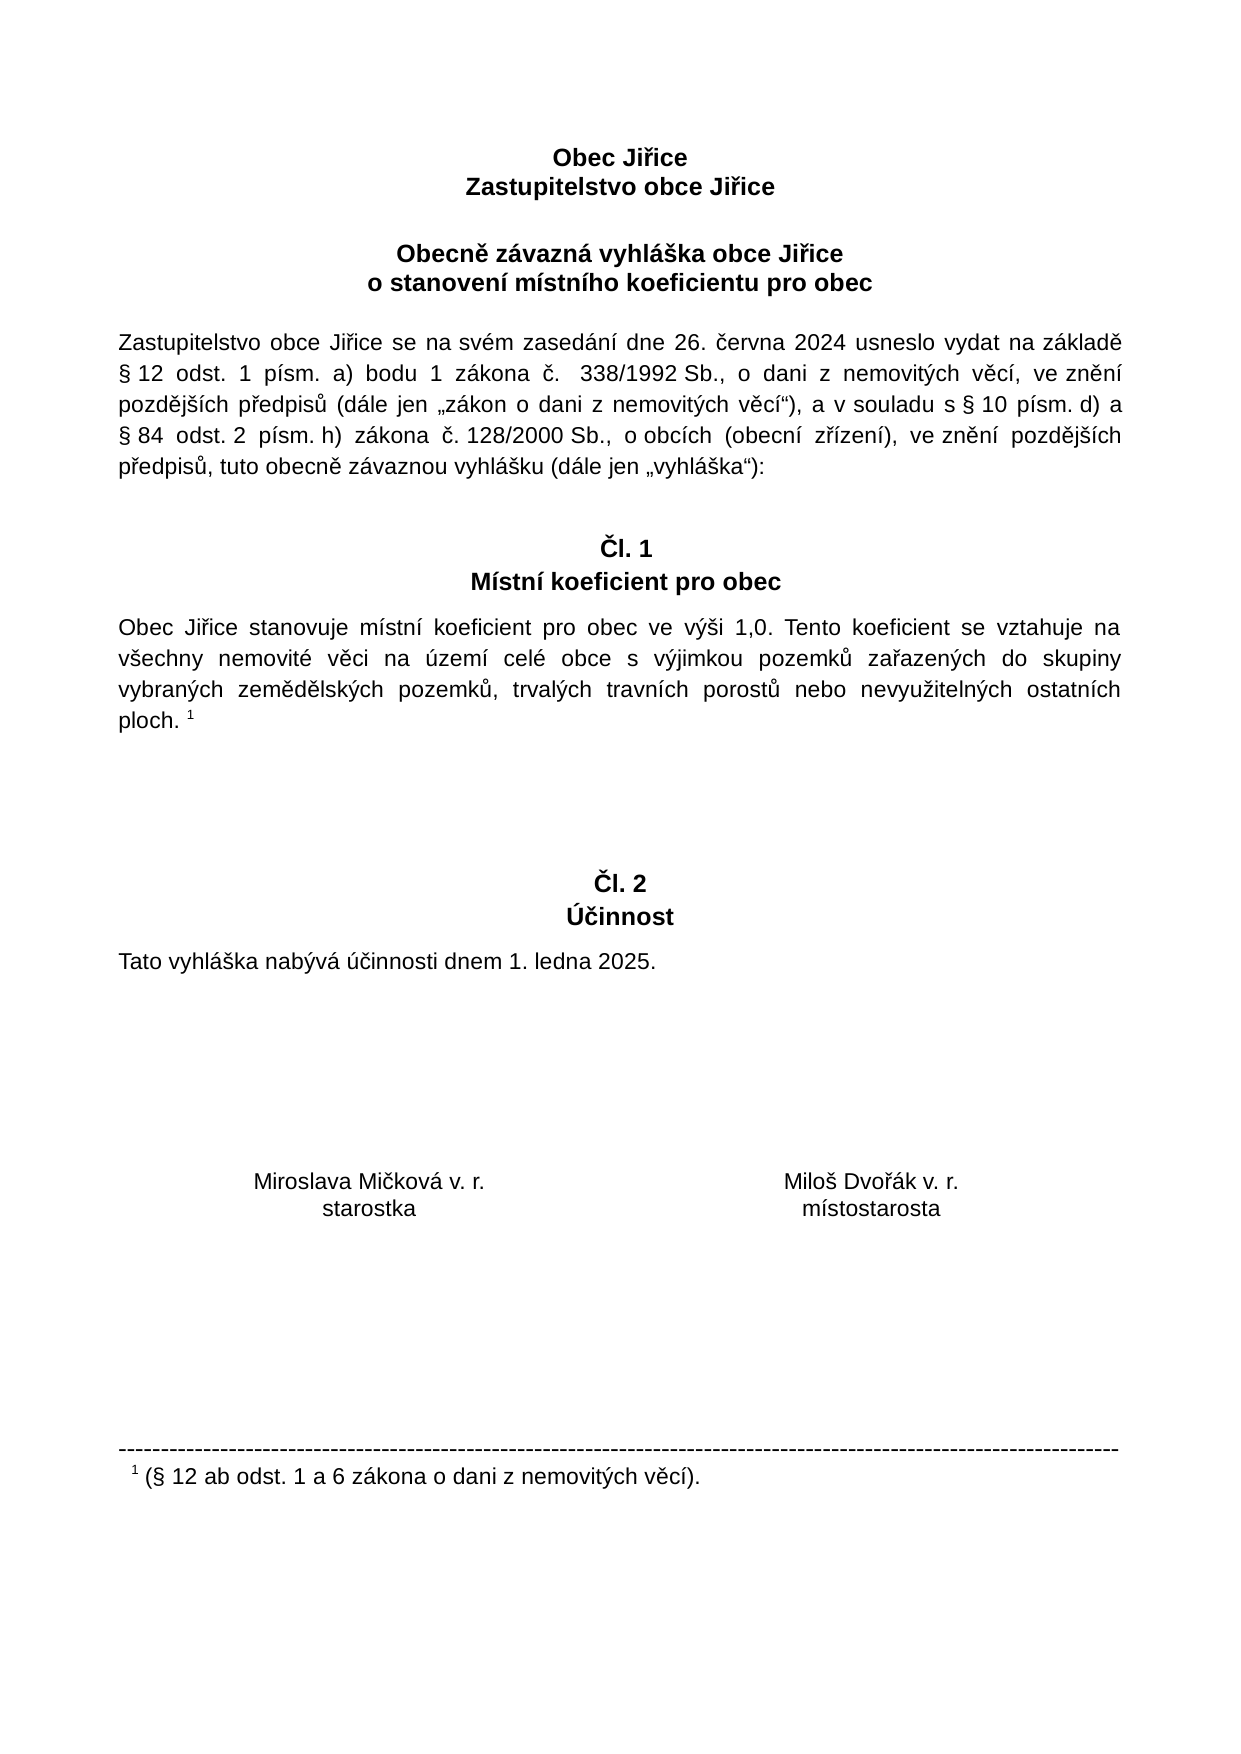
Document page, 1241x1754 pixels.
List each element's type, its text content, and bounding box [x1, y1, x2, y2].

text Zastupitelstvo obce Jiřice se na svém zasedání dne 26. června 2024 usneslo vydat na základě § 12 odst. 1 písm. a) bodu 1 zákona č. 338/1992 Sb., o dani z nemovitých věcí, ve znění pozdějších předpisů (dále jen „zákon o dani z nemovitých věcí“), a v souladu s § 10 písm. d) a § 84 odst. 2 písm. h) zákona č. 128/2000 Sb., o obcích (obecní zřízení), ve znění pozdějších předpisů, tuto obecně závaznou vyhlášku (dále jen „vyhláška“): [118, 328, 1122, 479]
table_cell [118, 1228, 620, 1346]
subtitle Obecně závazná vyhláška obce Jiřice o stanovení místního koeficientu pro obec [118, 238, 1122, 297]
table_header Miloš Dvořák v. r. místostarosta [620, 1110, 1122, 1228]
subtitle Čl. 2 Účinnost [118, 868, 1122, 931]
subtitle Čl. 1 Místní koeficient pro obec [130, 534, 1122, 596]
table_cell [620, 1228, 1122, 1346]
text ---------------------------------------------------------------------------------------------------------------------- [118, 1433, 1122, 1462]
list Obec Jiřice stanovuje místní koeficient pro obec ve výši 1,0. Tento koeficient se vztahuje na všechny nemovité věci na území celé obce s výjimkou pozemků zařazených do skupiny vybraných zemědělských pozemků, trvalých travních porostů nebo nevyužitelných ostatních ploch. 1 [118, 613, 1122, 733]
text Tato vyhláška nabývá účinnosti dnem 1. ledna 2025. [118, 948, 1122, 975]
table_header Miroslava Mičková v. r. starostka [118, 1110, 620, 1228]
title Obec Jiřice Zastupitelstvo obce Jiřice [118, 143, 1122, 201]
text 1 (§ 12 ab odst. 1 a 6 zákona o dani z nemovitých věcí). [118, 1462, 1122, 1489]
